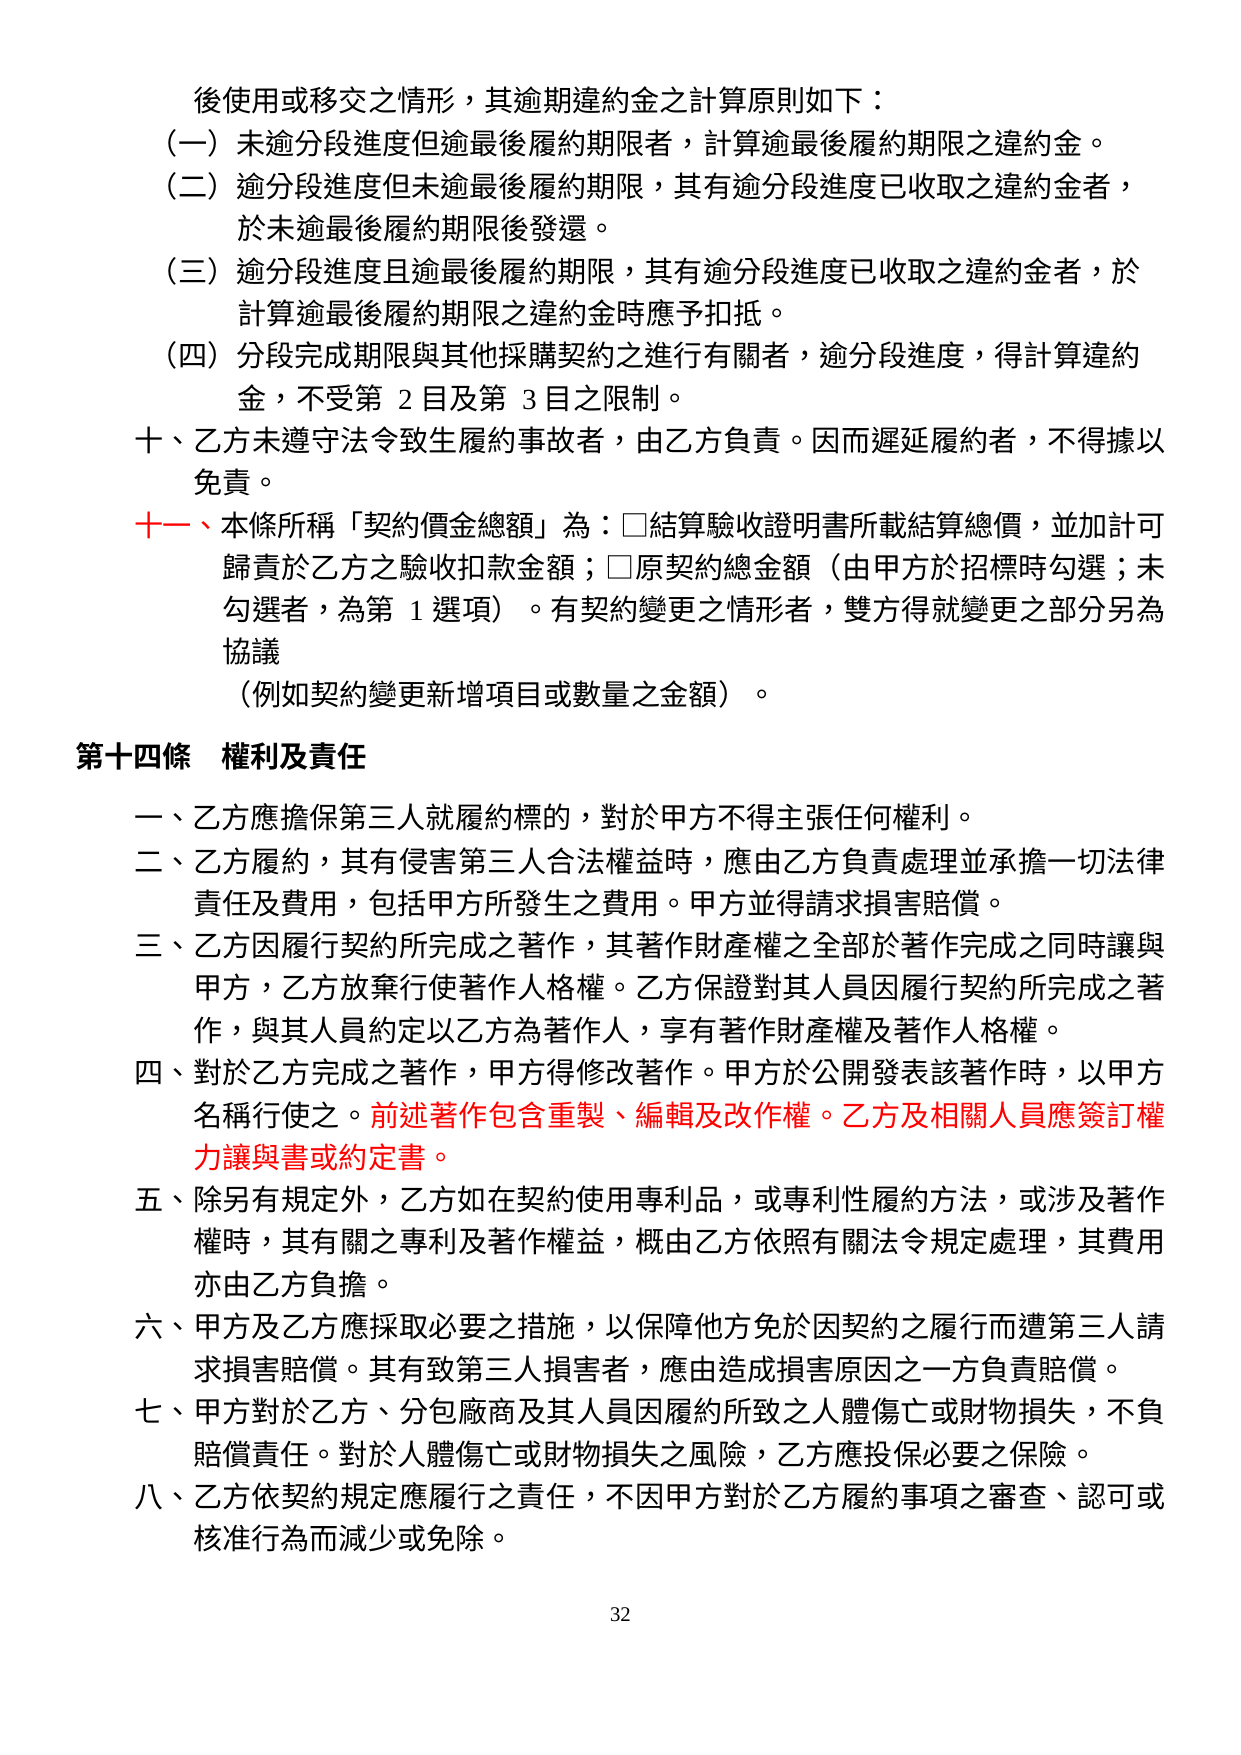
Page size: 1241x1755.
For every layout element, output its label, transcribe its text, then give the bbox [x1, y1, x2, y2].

text （四）分段完成期限與其他採購契約之進行有關者，逾分段進度，得計算違約金，不受第 2 目及第 3 目之限制。 [149, 333, 1164, 417]
text 二、乙方履約，其有侵害第三人合法權益時，應由乙方負責處理並承擔一切法律責任及費用，包括甲方所發生之費用。甲方並得請求損害賠償。 [134, 838, 1166, 923]
text （一）未逾分段進度但逾最後履約期限者，計算逾最後履約期限之違約金。 [149, 120, 1193, 163]
text 三、乙方因履行契約所完成之著作，其著作財產權之全部於著作完成之同時讓與甲方，乙方放棄行使著作人格權。乙方保證對其人員因履行契約所完成之著作，與其人員約定以乙方為著作人，享有著作財產權及著作人格權。 [134, 923, 1166, 1050]
text （三）逾分段進度且逾最後履約期限，其有逾分段進度已收取之違約金者，於計算逾最後履約期限之違約金時應予扣抵。 [149, 248, 1163, 333]
text 五、除另有規定外，乙方如在契約使用專利品，或專利性履約方法，或涉及著作權時，其有關之專利及著作權益，概由乙方依照有關法令規定處理，其費用亦由乙方負擔。 [134, 1177, 1166, 1304]
text 一、乙方應擔保第三人就履約標的，對於甲方不得主張任何權利。 [134, 795, 1193, 837]
text 後使用或移交之情形，其逾期違約金之計算原則如下： [193, 77, 1193, 119]
text （二）逾分段進度但未逾最後履約期限，其有逾分段進度已收取之違約金者， 於未逾最後履約期限後發還。 [149, 163, 1169, 248]
text 六、甲方及乙方應採取必要之措施，以保障他方免於因契約之履行而遭第三人請求損害賠償。其有致第三人損害者，應由造成損害原因之一方負責賠償。 [134, 1304, 1166, 1388]
text （例如契約變更新增項目或數量之金額）。第十四條 權利及責任 [75, 672, 763, 776]
text 十一、本條所稱「契約價金總額」為：□結算驗收證明書所載結算總價，並加計可歸責於乙方之驗收扣款金額；□原契約總金額（由甲方於招標時勾選；未勾選者，為第 1 選項）。有契約變更之情形者，雙方得就變更之部分另為協議 [134, 502, 1166, 671]
text 四、對於乙方完成之著作，甲方得修改著作。甲方於公開發表該著作時，以甲方名稱行使之。前述著作包含重製、編輯及改作權。乙方及相關人員應簽訂權力讓與書或約定書。 [134, 1050, 1166, 1177]
text 七、甲方對於乙方、分包廠商及其人員因履約所致之人體傷亡或財物損失，不負賠償責任。對於人體傷亡或財物損失之風險，乙方應投保必要之保險。 [134, 1389, 1166, 1473]
text 十、乙方未遵守法令致生履約事故者，由乙方負責。因而遲延履約者，不得據以免責。 [134, 417, 1167, 502]
text 八、乙方依契約規定應履行之責任，不因甲方對於乙方履約事項之審查、認可或核准行為而減少或免除。 [134, 1473, 1166, 1558]
